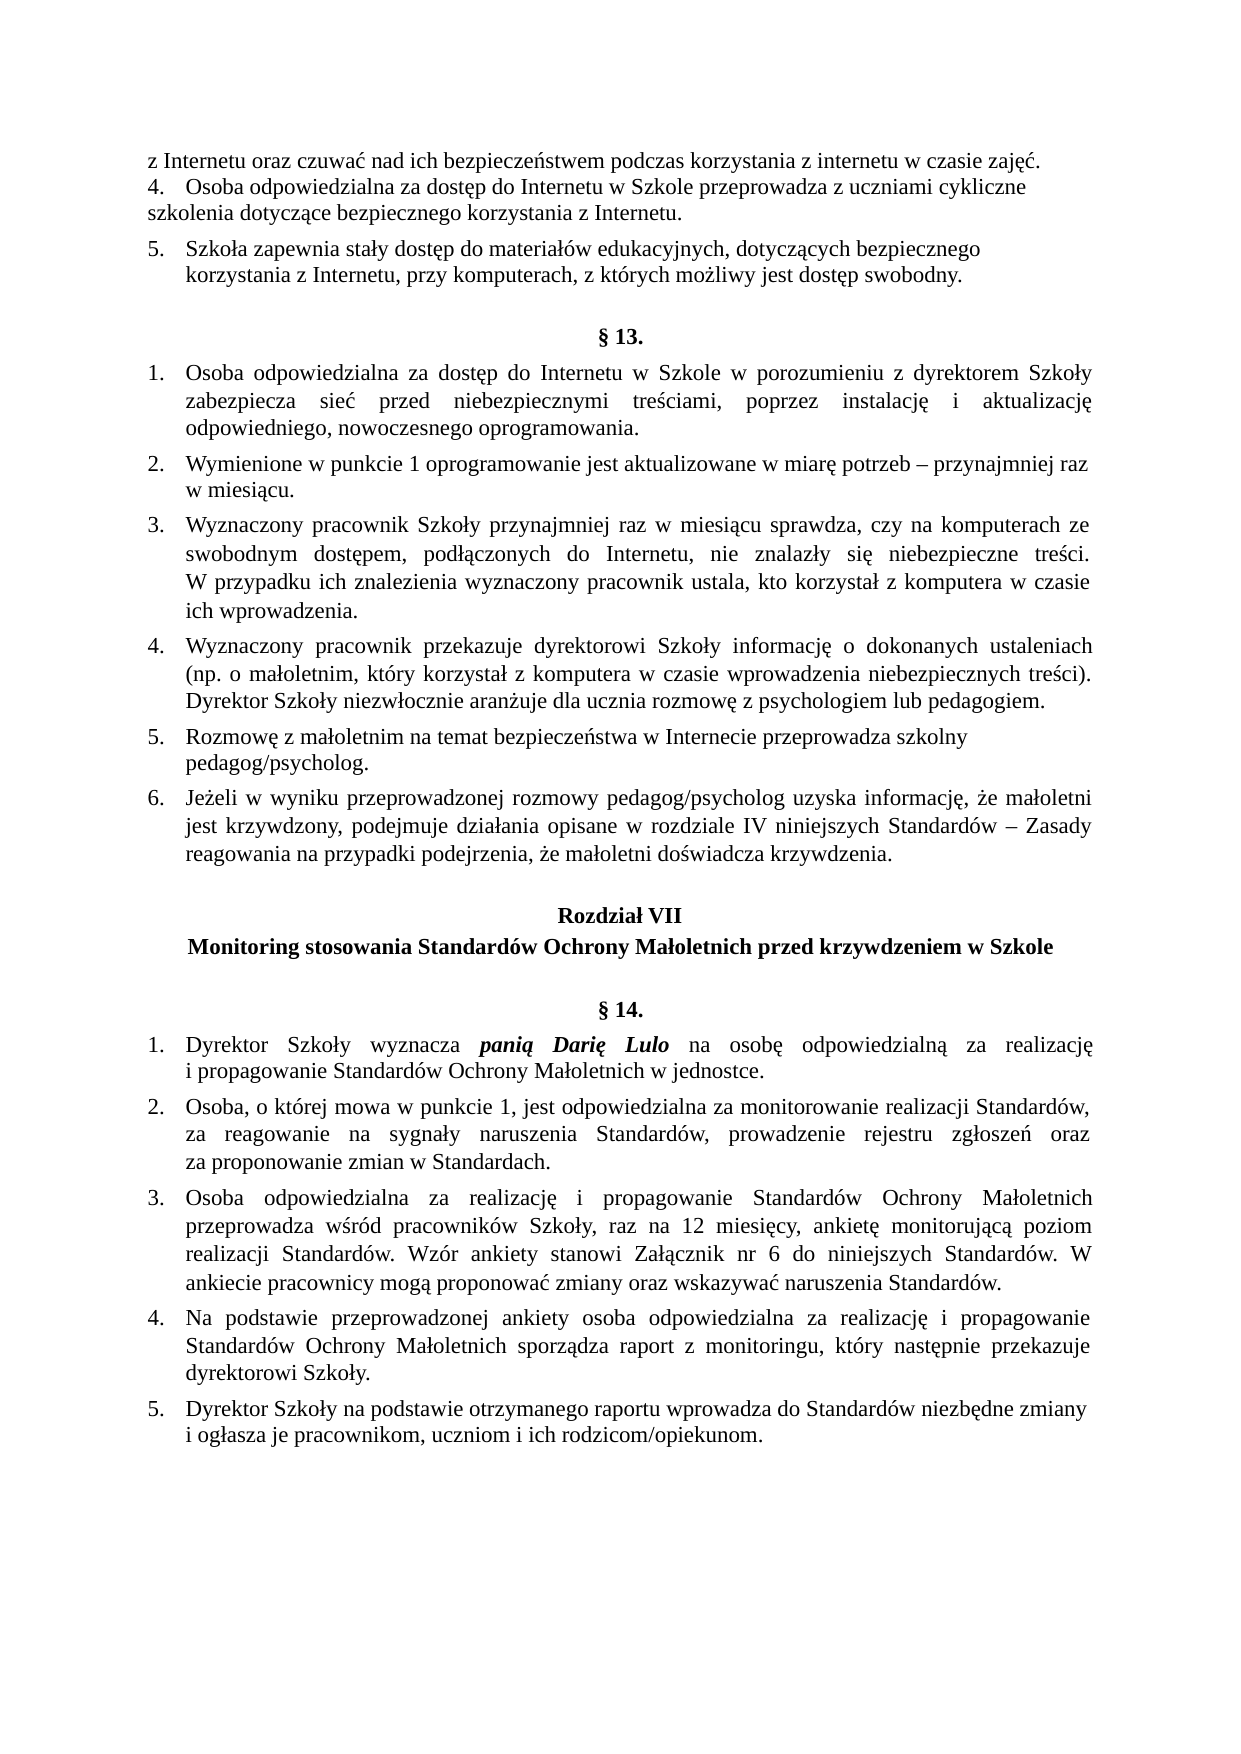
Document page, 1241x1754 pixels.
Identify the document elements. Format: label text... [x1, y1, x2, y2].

list Dyrektor Szkoły na podstawie otrzymanego raportu wprowadza do Standardów niezbędne zmiany i ogłasza je pracownikom, uczniom i ich rodzicom/opiekunom. [147, 1395, 1094, 1447]
text Monitoring stosowania Standardów Ochrony Małoletnich przed krzywdzeniem w Szkole [147, 933, 1094, 959]
list Szkoła zapewnia stały dostęp do materiałów edukacyjnych, dotyczących bezpiecznego korzystania z Internetu, przy komputerach, z których możliwy jest dostęp swobodny. [147, 235, 1092, 287]
list Jeżeli w wyniku przeprowadzonej rozmowy pedagog/psycholog uzyska informację, że małoletni jest krzywdzony, podejmuje działania opisane w rozdziale IV niniejszych Standardów – Zasady reagowania na przypadki podejrzenia, że małoletni doświadcza krzywdzenia. [147, 784, 1094, 866]
list Rozmowę z małoletnim na temat bezpieczeństwa w Internecie przeprowadza szkolny pedagog/psycholog. [147, 723, 1092, 775]
list Osoba odpowiedzialna za dostęp do Internetu w Szkole przeprowadza z uczniami cykliczne szkolenia dotyczące bezpiecznego korzystania z Internetu. [147, 173, 1094, 225]
list Osoba, o której mowa w punkcie 1, jest odpowiedzialna za monitorowanie realizacji Standardów, za reagowanie na sygnały naruszenia Standardów, prowadzenie rejestru zgłoszeń oraz za proponowanie zmian w Standardach. [147, 1093, 1092, 1174]
list Dyrektor Szkoły wyznacza panią Darię Lulo na osobę odpowiedzialną za realizację i propagowanie Standardów Ochrony Małoletnich w jednostce. [147, 1031, 1094, 1083]
list Wyznaczony pracownik Szkoły przynajmniej raz w miesiącu sprawdza, czy na komputerach ze swobodnym dostępem, podłączonych do Internetu, nie znalazły się niebezpieczne treści. W przypadku ich znalezienia wyznaczony pracownik ustala, kto korzystał z komputera w czasie ich wprowadzenia. [147, 511, 1092, 623]
list z Internetu oraz czuwać nad ich bezpieczeństwem podczas korzystania z internetu w czasie zajęć. [147, 147, 1094, 173]
list Osoba odpowiedzialna za dostęp do Internetu w Szkole w porozumieniu z dyrektorem Szkoły zabezpiecza sieć przed niebezpiecznymi treściami, poprzez instalację i aktualizację odpowiedniego, nowoczesnego oprogramowania. [147, 359, 1094, 441]
list § 13. [147, 323, 1094, 350]
list Osoba odpowiedzialna za realizację i propagowanie Standardów Ochrony Małoletnich przeprowadza wśród pracowników Szkoły, raz na 12 miesięcy, ankietę monitorującą poziom realizacji Standardów. Wzór ankiety stanowi Załącznik nr 6 do niniejszych Standardów. W ankiecie pracownicy mogą proponować zmiany oraz wskazywać naruszenia Standardów. [147, 1183, 1094, 1295]
list Wyznaczony pracownik przekazuje dyrektorowi Szkoły informację o dokonanych ustaleniach (np. o małoletnim, który korzystał z komputera w czasie wprowadzenia niebezpiecznych treści). Dyrektor Szkoły niezwłocznie aranżuje dla ucznia rozmowę z psychologiem lub pedagogiem. [147, 632, 1094, 714]
list § 14. [147, 996, 1094, 1022]
list Na podstawie przeprowadzonej ankiety osoba odpowiedzialna za realizację i propagowanie Standardów Ochrony Małoletnich sporządza raport z monitoringu, który następnie przekazuje dyrektorowi Szkoły. [147, 1304, 1092, 1386]
list Wymienione w punkcie 1 oprogramowanie jest aktualizowane w miarę potrzeb – przynajmniej raz w miesiącu. [147, 450, 1094, 502]
text Rozdział VII [147, 902, 1092, 929]
